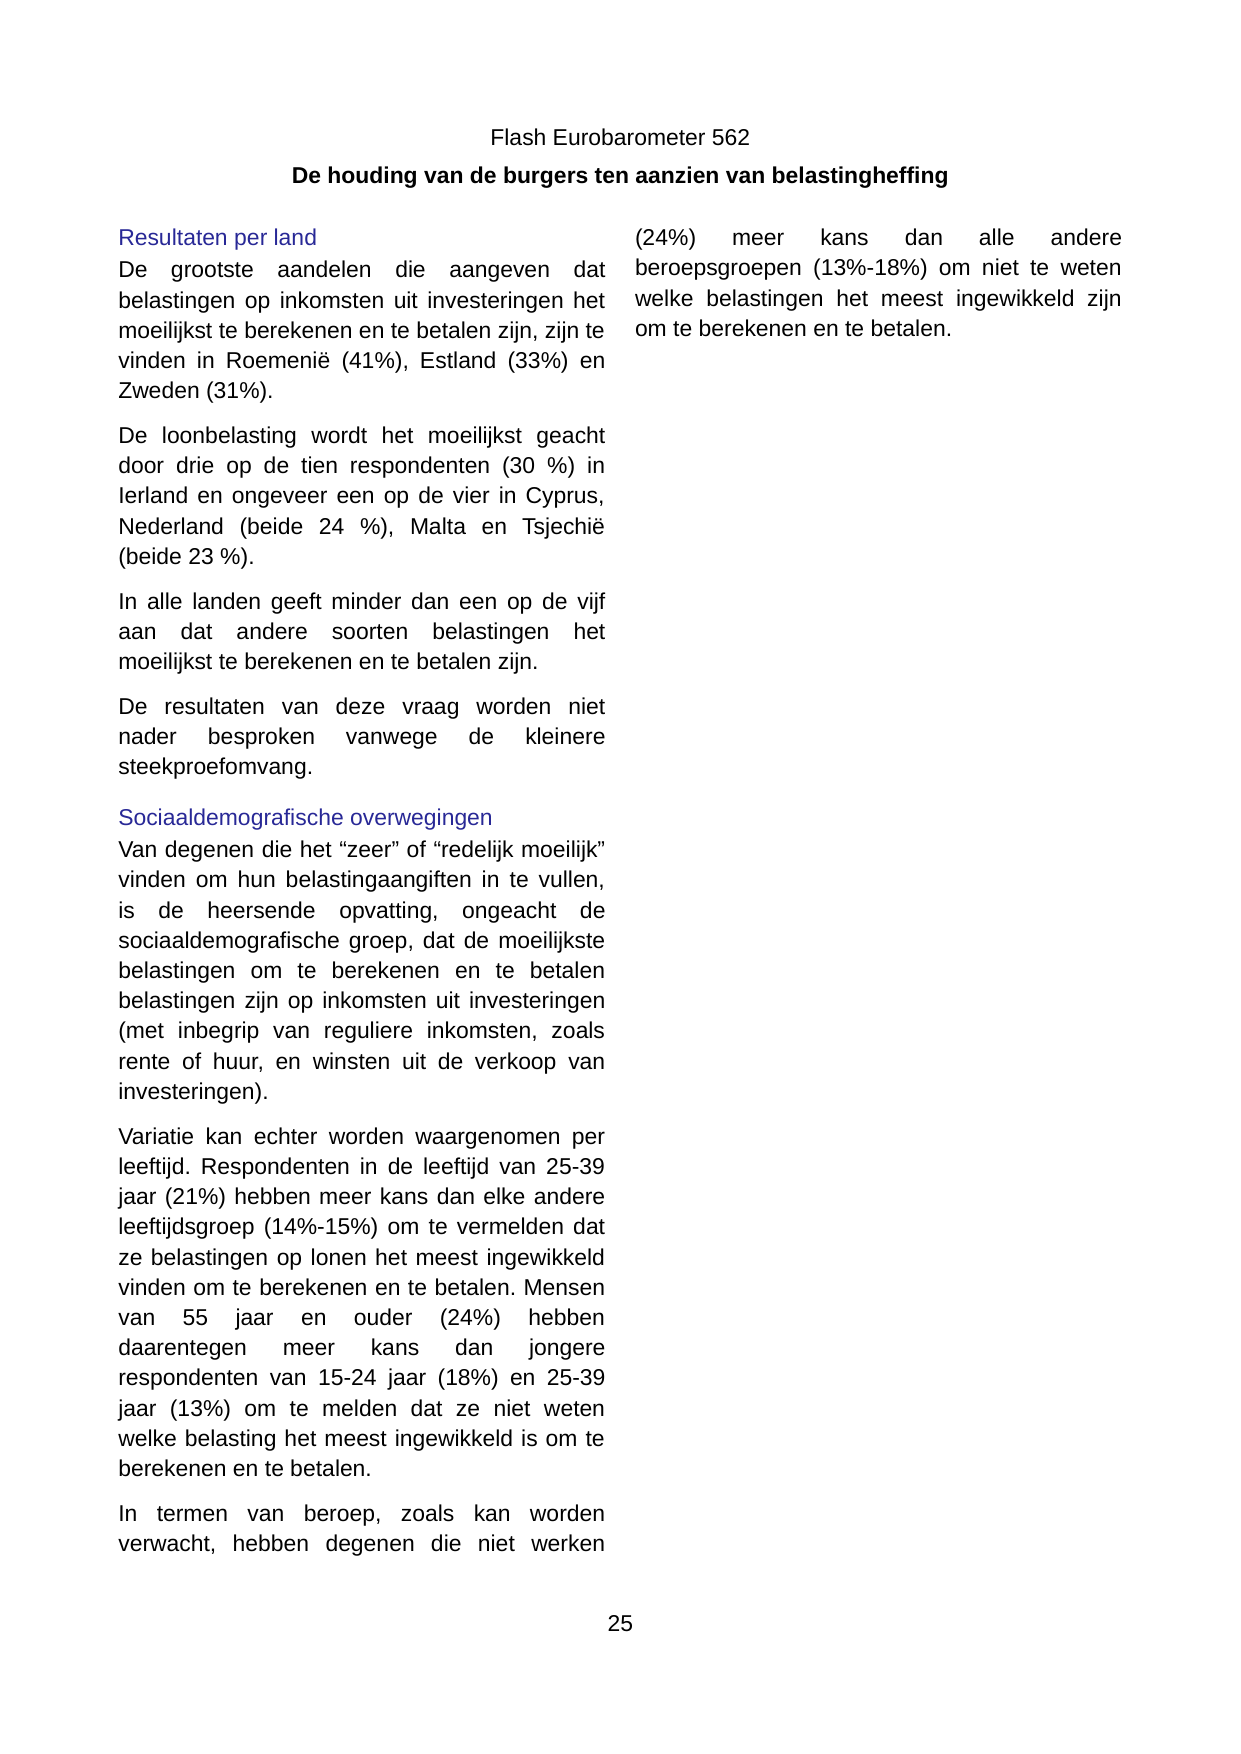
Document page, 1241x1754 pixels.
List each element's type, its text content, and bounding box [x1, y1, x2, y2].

text (24%) meer kans dan alle andere beroepsgroepen (13%-18%) om niet te weten welke belastingen het meest ingewikkeld zijn om te berekenen en te betalen. [635, 224, 1122, 341]
text Sociaaldemografische overwegingen [118, 804, 605, 830]
text De resultaten van deze vraag worden niet nader besproken vanwege de kleinere steekproefomvang. [118, 693, 605, 779]
text Van degenen die het “zeer” of “redelijk moeilijk” vinden om hun belastingaangiften in te vullen, is de heersende opvatting, ongeacht de sociaaldemografische groep, dat de moeilijkste belastingen om te berekenen en te betalen belastingen zijn op inkomsten uit investeringen (met inbegrip van reguliere inkomsten, zoals rente of huur, en winsten uit de verkoop van investeringen). [118, 836, 605, 1104]
text De loonbelasting wordt het moeilijkst geacht door drie op de tien respondenten (30 %) in Ierland en ongeveer een op de vier in Cyprus, Nederland (beide 24 %), Malta en Tsjechië (beide 23 %). [118, 422, 605, 569]
text In termen van beroep, zoals kan worden verwacht, hebben degenen die niet werken [118, 1500, 605, 1556]
text In alle landen geeft minder dan een op de vijf aan dat andere soorten belastingen het moeilijkst te berekenen en te betalen zijn. [118, 588, 605, 674]
text De grootste aandelen die aangeven dat belastingen op inkomsten uit investeringen het moeilijkst te berekenen en te betalen zijn, zijn te vinden in Roemenië (41%), Estland (33%) en Zweden (31%). [118, 256, 605, 403]
text Resultaten per land [118, 224, 605, 250]
text Variatie kan echter worden waargenomen per leeftijd. Respondenten in de leeftijd van 25-39 jaar (21%) hebben meer kans dan elke andere leeftijdsgroep (14%-15%) om te vermelden dat ze belastingen op lonen het meest ingewikkeld vinden om te berekenen en te betalen. Mensen van 55 jaar en ouder (24%) hebben daarentegen meer kans dan jongere respondenten van 15-24 jaar (18%) en 25-39 jaar (13%) om te melden dat ze niet weten welke belasting het meest ingewikkeld is om te berekenen en te betalen. [118, 1123, 605, 1481]
